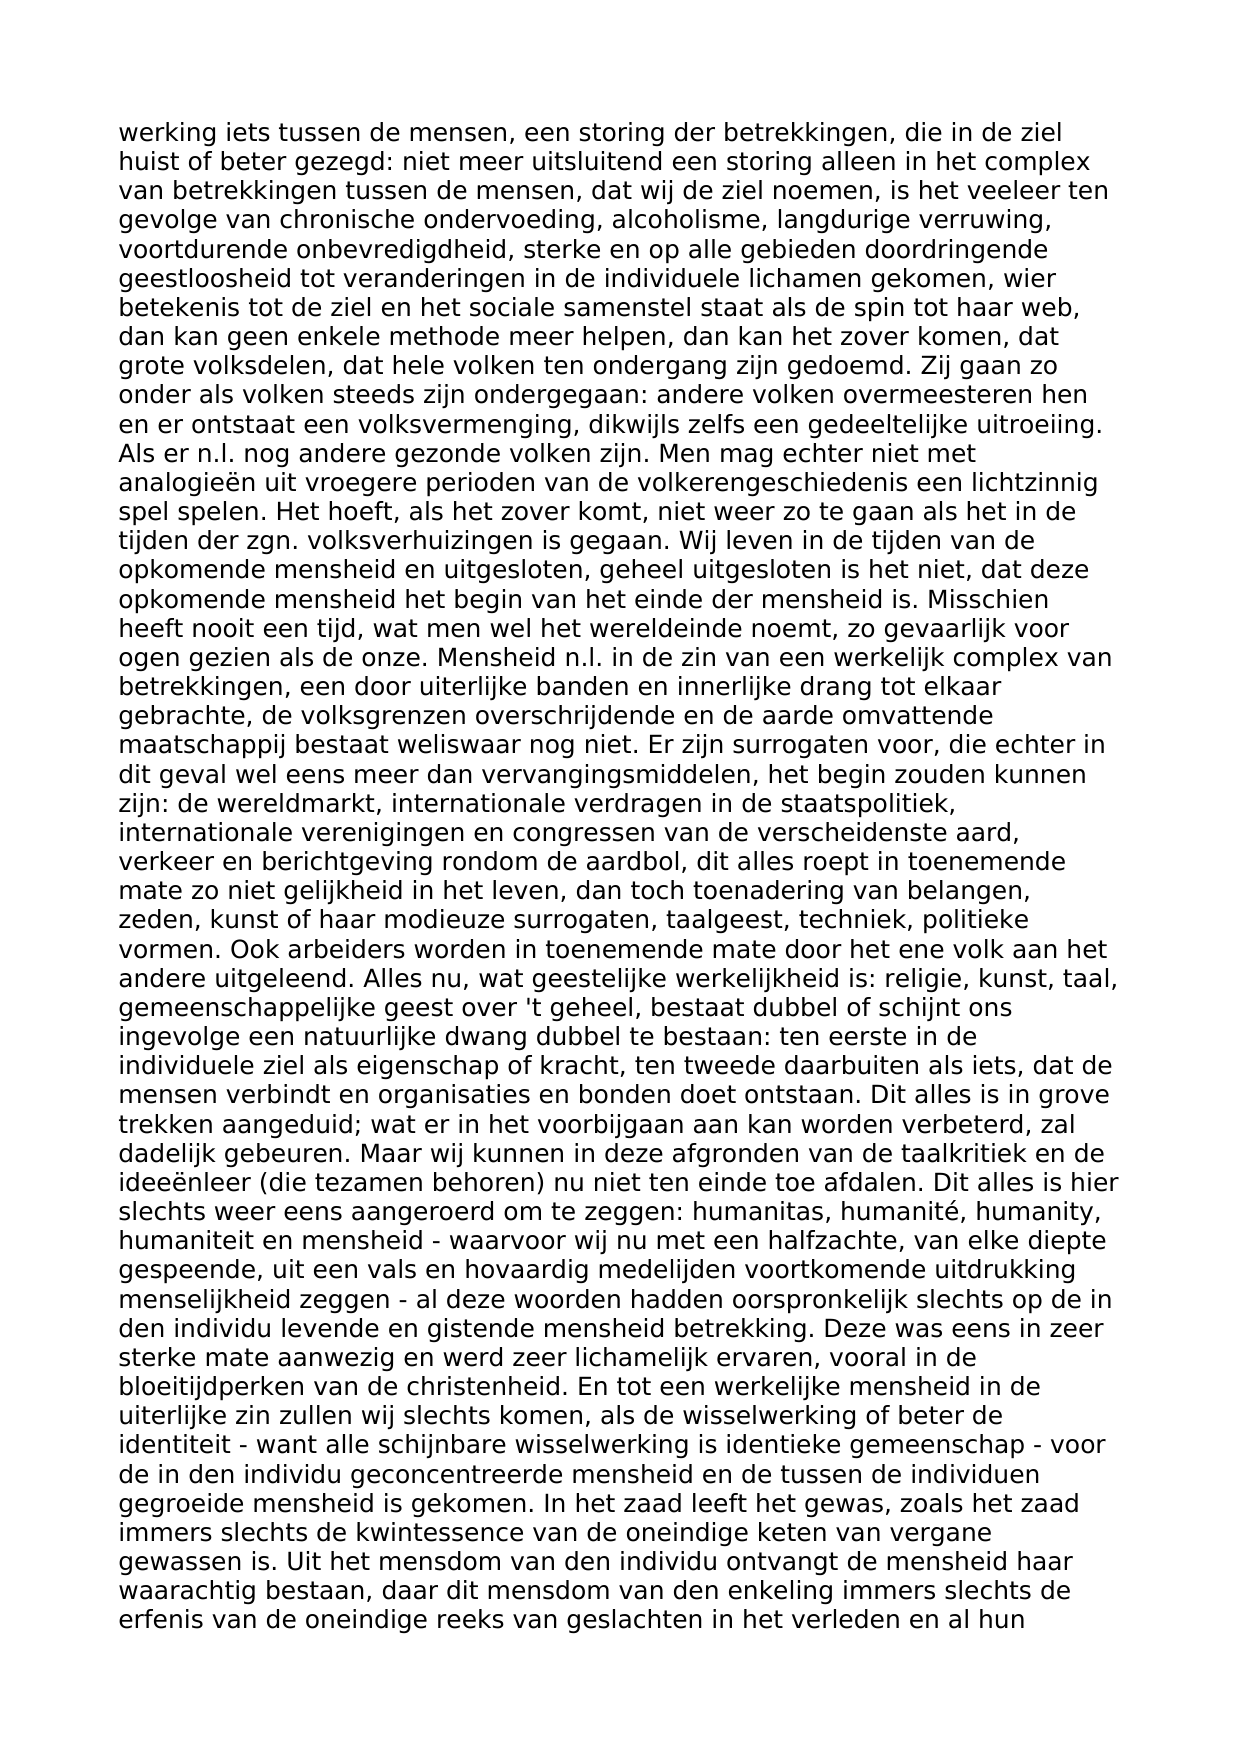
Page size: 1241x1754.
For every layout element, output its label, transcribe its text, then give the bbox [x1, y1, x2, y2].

text werking iets tussen de mensen, een storing der betrekkingen, die in de ziel huist of beter gezegd: niet meer uitsluitend een storing alleen in het complex van betrekkingen tussen de mensen, dat wij de ziel noemen, is het veeleer ten gevolge van chronische ondervoeding, alcoholisme, langdurige verruwing, voortdurende onbevredigdheid, sterke en op alle gebieden doordringende geestloosheid tot veranderingen in de individuele lichamen gekomen, wier betekenis tot de ziel en het sociale samenstel staat als de spin tot haar web, dan kan geen enkele methode meer helpen, dan kan het zover komen, dat grote volksdelen, dat hele volken ten ondergang zijn gedoemd. Zij gaan zo onder als volken steeds zijn ondergegaan: andere volken overmeesteren hen en er ontstaat een volksvermenging, dikwijls zelfs een gedeeltelijke uitroeiing. Als er n.l. nog andere gezonde volken zijn. Men mag echter niet met analogieën uit vroegere perioden van de volkerengeschiedenis een lichtzinnig spel spelen. Het hoeft, als het zover komt, niet weer zo te gaan als het in de tijden der zgn. volksverhuizingen is gegaan. Wij leven in de tijden van de opkomende mensheid en uitgesloten, geheel uitgesloten is het niet, dat deze opkomende mensheid het begin van het einde der mensheid is. Misschien heeft nooit een tijd, wat men wel het wereldeinde noemt, zo gevaarlijk voor ogen gezien als de onze. Mensheid n.l. in de zin van een werkelijk complex van betrekkingen, een door uiterlijke banden en innerlijke drang tot elkaar gebrachte, de volksgrenzen overschrijdende en de aarde omvattende maatschappij bestaat weliswaar nog niet. Er zijn surrogaten voor, die echter in dit geval wel eens meer dan vervangingsmiddelen, het begin zouden kunnen zijn: de wereldmarkt, internationale verdragen in de staatspolitiek, internationale verenigingen en congressen van de verscheidenste aard, verkeer en berichtgeving rondom de aardbol, dit alles roept in toenemende mate zo niet gelijkheid in het leven, dan toch toenadering van belangen, zeden, kunst of haar modieuze surrogaten, taalgeest, techniek, politieke vormen. Ook arbeiders worden in toenemende mate door het ene volk aan het andere uitgeleend. Alles nu, wat geestelijke werkelijkheid is: religie, kunst, taal, gemeenschappelijke geest over 't geheel, bestaat dubbel of schijnt ons ingevolge een natuurlijke dwang dubbel te bestaan: ten eerste in de individuele ziel als eigenschap of kracht, ten tweede daarbuiten als iets, dat de mensen verbindt en organisaties en bonden doet ontstaan. Dit alles is in grove trekken aangeduid; wat er in het voorbijgaan aan kan worden verbeterd, zal dadelijk gebeuren. Maar wij kunnen in deze afgronden van de taalkritiek en de ideeënleer (die tezamen behoren) nu niet ten einde toe afdalen. Dit alles is hier slechts weer eens aangeroerd om te zeggen: humanitas, humanité, humanity, humaniteit en mensheid - waarvoor wij nu met een halfzachte, van elke diepte gespeende, uit een vals en hovaardig medelijden voortkomende uitdrukking menselijkheid zeggen - al deze woorden hadden oorspronkelijk slechts op de in den individu levende en gistende mensheid betrekking. Deze was eens in zeer sterke mate aanwezig en werd zeer lichamelijk ervaren, vooral in de bloeitijdperken van de christenheid. En tot een werkelijke mensheid in de uiterlijke zin zullen wij slechts komen, als de wisselwerking of beter de identiteit - want alle schijnbare wisselwerking is identieke gemeenschap - voor de in den individu geconcentreerde mensheid en de tussen de individuen gegroeide mensheid is gekomen. In het zaad leeft het gewas, zoals het zaad immers slechts de kwintessence van de oneindige keten van vergane gewassen is. Uit het mensdom van den individu ontvangt de mensheid haar waarachtig bestaan, daar dit mensdom van den enkeling immers slechts de erfenis van de oneindige reeks van geslachten in het verleden en al hun [118, 118, 1122, 1635]
